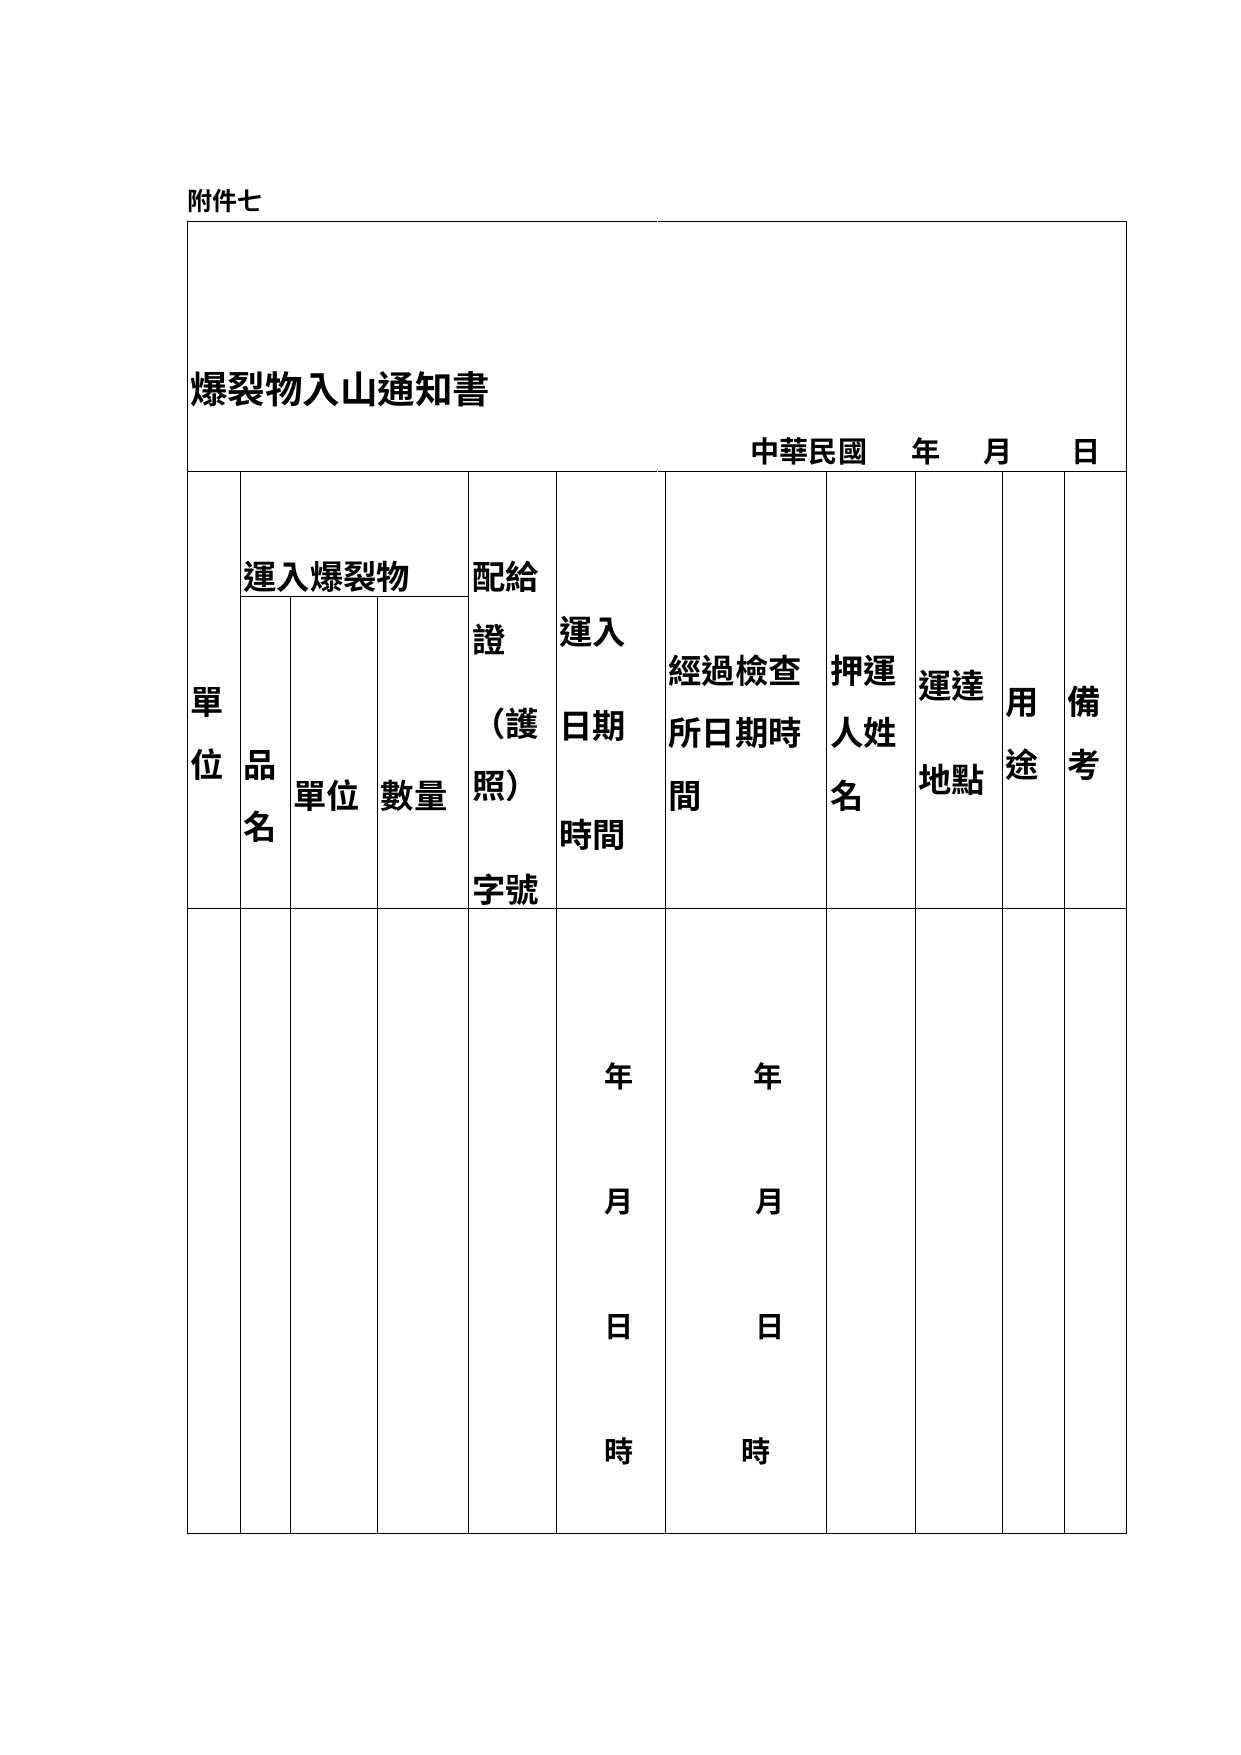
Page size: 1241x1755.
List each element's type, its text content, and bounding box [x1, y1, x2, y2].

table_cell 配給證 （護照） 字號 [469, 472, 556, 908]
table_cell [291, 909, 377, 1533]
table_cell [916, 909, 1002, 1533]
table_cell [188, 909, 240, 1533]
table_cell [241, 909, 290, 1533]
table_cell [378, 909, 468, 1533]
table_header 爆裂物入山通知書 [188, 222, 657, 471]
table_cell 單 位 [188, 472, 240, 908]
table_cell [827, 909, 915, 1533]
table_cell 年 月 日 時 [557, 909, 665, 1533]
table_cell 運達 地點 [916, 472, 1002, 908]
table_cell 運入 日期 時間 [557, 472, 665, 908]
table_cell 經過檢查所日期時間 [666, 472, 826, 908]
table_cell 品名 [241, 597, 290, 908]
table_cell 年 月 日 時 [666, 909, 826, 1533]
table_cell 用途 [1003, 472, 1064, 908]
table_cell 押運人姓名 [827, 472, 915, 908]
table_cell 運入爆裂物 [241, 472, 468, 596]
table_cell [469, 909, 556, 1533]
table_cell [1065, 909, 1126, 1533]
table_cell 備考 [1065, 472, 1126, 908]
table_header 中華民國 年 月 日 [658, 222, 1126, 471]
text 附件七 [187, 158, 1063, 221]
table_cell 單位 [291, 597, 377, 908]
table_cell [1003, 909, 1064, 1533]
table_cell 數量 [378, 597, 468, 908]
